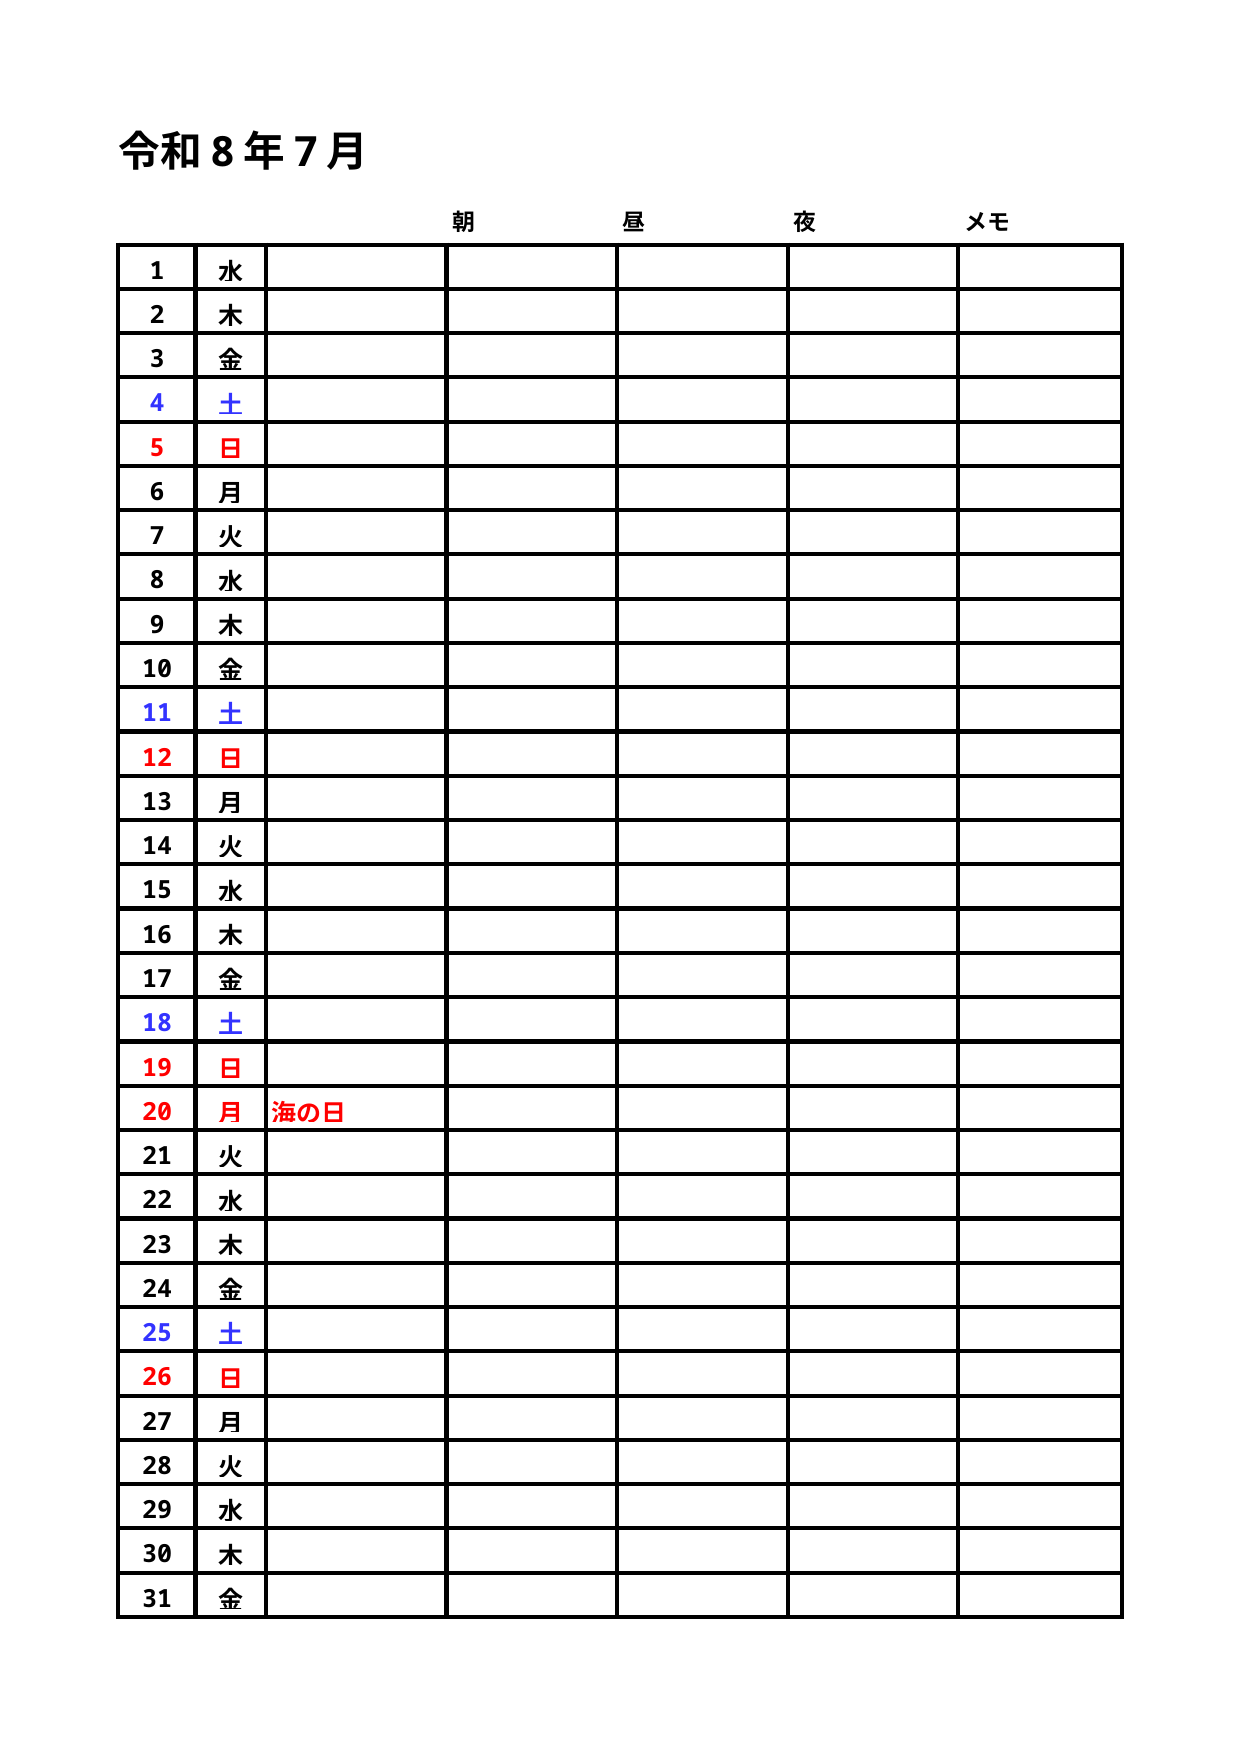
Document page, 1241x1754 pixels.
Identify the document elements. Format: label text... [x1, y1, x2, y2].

table_cell [790, 468, 956, 508]
table_cell [790, 822, 956, 862]
table_cell [268, 247, 444, 287]
table_cell 28 [120, 1442, 193, 1482]
table_header 朝 [446, 198, 617, 242]
table_cell 6 [120, 468, 193, 508]
table_cell 水 [198, 1176, 264, 1216]
table_cell [790, 291, 956, 331]
table_cell [790, 645, 956, 685]
table_cell 土 [198, 999, 264, 1039]
table_cell [619, 955, 786, 995]
table_cell [790, 247, 956, 287]
table_cell [449, 1486, 615, 1526]
table_cell [449, 689, 615, 729]
table_cell [268, 1221, 444, 1261]
table_cell [268, 645, 444, 685]
table_cell [449, 1530, 615, 1571]
table_cell [960, 1530, 1120, 1571]
table_cell [619, 1442, 786, 1482]
table_cell [268, 291, 444, 331]
table_cell [619, 468, 786, 508]
table_cell [960, 911, 1120, 951]
table_cell [449, 645, 615, 685]
table_cell [619, 601, 786, 641]
table_cell 2 [120, 291, 193, 331]
table_cell 木 [198, 291, 264, 331]
table_cell [449, 291, 615, 331]
table_cell [619, 1353, 786, 1393]
table_cell 14 [120, 822, 193, 862]
table_cell [790, 911, 956, 951]
table_header [195, 198, 266, 242]
table_cell [960, 734, 1120, 774]
table_cell [449, 335, 615, 375]
table_cell [960, 512, 1120, 552]
table_cell [268, 999, 444, 1039]
table_cell 月 [198, 1088, 264, 1128]
table_cell [449, 999, 615, 1039]
table_cell 21 [120, 1132, 193, 1172]
table_cell [449, 379, 615, 419]
table_cell [449, 1309, 615, 1349]
table_cell [619, 1309, 786, 1349]
table_cell [619, 1088, 786, 1128]
table_cell [449, 247, 615, 287]
table_cell [960, 247, 1120, 287]
table_cell 26 [120, 1353, 193, 1393]
table_cell [619, 689, 786, 729]
table_cell [268, 1486, 444, 1526]
table_cell [960, 468, 1120, 508]
table_cell [960, 1309, 1120, 1349]
table_cell [449, 424, 615, 464]
table_cell [790, 689, 956, 729]
table_cell 金 [198, 955, 264, 995]
table_cell [619, 778, 786, 818]
table_cell [268, 1530, 444, 1571]
table_cell [449, 1353, 615, 1393]
table_header 夜 [788, 198, 958, 242]
table_cell [449, 601, 615, 641]
table_cell [790, 1044, 956, 1083]
table_cell [619, 734, 786, 774]
table_cell 19 [120, 1044, 193, 1083]
table_cell 月 [198, 468, 264, 508]
table_cell 29 [120, 1486, 193, 1526]
table_cell [449, 556, 615, 597]
table_cell [960, 335, 1120, 375]
table_cell 金 [198, 1575, 264, 1615]
table_cell 金 [198, 335, 264, 375]
table_cell 火 [198, 1442, 264, 1482]
table_cell 20 [120, 1088, 193, 1128]
table_cell 月 [198, 778, 264, 818]
table_cell [619, 1398, 786, 1438]
table_cell [449, 1221, 615, 1261]
table_cell [619, 1486, 786, 1526]
table_cell [449, 1442, 615, 1482]
table_cell 木 [198, 1530, 264, 1571]
table_cell [960, 1221, 1120, 1261]
table_cell [268, 955, 444, 995]
table_cell 水 [198, 866, 264, 906]
table_cell 日 [198, 1353, 264, 1393]
table_cell [619, 1265, 786, 1305]
table_cell [790, 1486, 956, 1526]
table_cell [268, 1176, 444, 1216]
table_cell [960, 1132, 1120, 1172]
table_cell [449, 778, 615, 818]
table_cell [960, 601, 1120, 641]
table_cell [619, 335, 786, 375]
table_cell [449, 1176, 615, 1216]
table_cell [960, 379, 1120, 419]
table_cell [790, 1132, 956, 1172]
table_cell [449, 911, 615, 951]
table_cell [790, 866, 956, 906]
table_cell 30 [120, 1530, 193, 1571]
table_cell [960, 1398, 1120, 1438]
table_cell [960, 645, 1120, 685]
table_cell 9 [120, 601, 193, 641]
table_cell [790, 1221, 956, 1261]
table_cell [268, 1398, 444, 1438]
table_cell [790, 1309, 956, 1349]
table_cell 日 [198, 1044, 264, 1083]
table_cell [268, 1442, 444, 1482]
table_cell [619, 1176, 786, 1216]
table_cell [449, 468, 615, 508]
table_cell [619, 1132, 786, 1172]
table_cell [268, 512, 444, 552]
table_cell [960, 1486, 1120, 1526]
table_cell [619, 822, 786, 862]
table_cell 22 [120, 1176, 193, 1216]
table_cell [960, 1353, 1120, 1393]
table_cell [268, 1265, 444, 1305]
table_cell [619, 1575, 786, 1615]
table_cell [960, 1442, 1120, 1482]
table_cell [619, 999, 786, 1039]
table_cell 海の日 [268, 1088, 444, 1128]
table_cell [449, 1575, 615, 1615]
table_cell [960, 556, 1120, 597]
table_cell [619, 1221, 786, 1261]
table_cell [268, 379, 444, 419]
table_cell [619, 911, 786, 951]
table_cell 8 [120, 556, 193, 597]
table_cell [960, 291, 1120, 331]
table_header [118, 198, 195, 242]
table_cell [790, 424, 956, 464]
table_cell 16 [120, 911, 193, 951]
table_cell [790, 1353, 956, 1393]
table_cell 火 [198, 512, 264, 552]
table_cell 火 [198, 822, 264, 862]
table_cell 12 [120, 734, 193, 774]
table_cell [268, 911, 444, 951]
table_cell [619, 1044, 786, 1083]
table_cell [790, 955, 956, 995]
table_cell 13 [120, 778, 193, 818]
table_cell [960, 689, 1120, 729]
table_cell [960, 822, 1120, 862]
table_cell 金 [198, 1265, 264, 1305]
table_cell 5 [120, 424, 193, 464]
table_cell [619, 556, 786, 597]
table_cell [268, 1575, 444, 1615]
table_cell [790, 778, 956, 818]
table_cell 27 [120, 1398, 193, 1438]
table_cell 金 [198, 645, 264, 685]
table_cell 水 [198, 1486, 264, 1526]
table_cell [619, 424, 786, 464]
table_cell 日 [198, 734, 264, 774]
table_cell [268, 822, 444, 862]
table_cell [619, 645, 786, 685]
table_cell [268, 689, 444, 729]
table_cell [268, 424, 444, 464]
table_cell [790, 1442, 956, 1482]
table_cell [268, 1044, 444, 1083]
table_cell [960, 424, 1120, 464]
table_cell [449, 1088, 615, 1128]
text 令和8年7月 [118, 118, 1122, 179]
table_cell [449, 734, 615, 774]
table_cell 水 [198, 247, 264, 287]
table_cell [960, 1044, 1120, 1083]
table_cell 3 [120, 335, 193, 375]
table_header メモ [958, 198, 1122, 242]
table_cell 4 [120, 379, 193, 419]
table_cell 木 [198, 601, 264, 641]
table_cell 23 [120, 1221, 193, 1261]
table_cell [449, 1265, 615, 1305]
table_cell [268, 601, 444, 641]
table_cell 31 [120, 1575, 193, 1615]
table_cell [960, 999, 1120, 1039]
table_cell 木 [198, 911, 264, 951]
table_cell [449, 512, 615, 552]
table_cell [449, 1398, 615, 1438]
table_cell 17 [120, 955, 193, 995]
table_cell [268, 1309, 444, 1349]
table_cell 1 [120, 247, 193, 287]
table_cell [268, 778, 444, 818]
table_cell 25 [120, 1309, 193, 1349]
table_cell [790, 601, 956, 641]
table_cell [790, 1575, 956, 1615]
table_cell 水 [198, 556, 264, 597]
table_cell [960, 866, 1120, 906]
table_cell 11 [120, 689, 193, 729]
table_cell 火 [198, 1132, 264, 1172]
table_cell [960, 1176, 1120, 1216]
table_header [266, 198, 446, 242]
table_cell [449, 1132, 615, 1172]
table_cell [268, 734, 444, 774]
table_cell 18 [120, 999, 193, 1039]
table_cell [619, 379, 786, 419]
table_header 昼 [617, 198, 788, 242]
table_cell 月 [198, 1398, 264, 1438]
table_cell [619, 247, 786, 287]
table_cell 15 [120, 866, 193, 906]
table_cell [790, 1088, 956, 1128]
table_cell 土 [198, 1309, 264, 1349]
table_cell [790, 512, 956, 552]
table_cell [790, 1265, 956, 1305]
table_cell [790, 1398, 956, 1438]
table_cell [619, 291, 786, 331]
table_cell [960, 955, 1120, 995]
table_cell [960, 1575, 1120, 1615]
table_cell [790, 1530, 956, 1571]
table_cell [790, 379, 956, 419]
table_cell [790, 1176, 956, 1216]
table_cell [449, 822, 615, 862]
table_cell [960, 1088, 1120, 1128]
table_cell 土 [198, 689, 264, 729]
table_cell [790, 335, 956, 375]
table_cell [449, 955, 615, 995]
table_cell 日 [198, 424, 264, 464]
table_cell [268, 556, 444, 597]
table_cell [790, 734, 956, 774]
table_cell 木 [198, 1221, 264, 1261]
table_cell [619, 1530, 786, 1571]
table_cell [268, 866, 444, 906]
table_cell 7 [120, 512, 193, 552]
table_cell [960, 1265, 1120, 1305]
table_cell [449, 866, 615, 906]
table_cell [960, 778, 1120, 818]
table_cell [268, 1132, 444, 1172]
table_cell [619, 866, 786, 906]
table_cell [619, 512, 786, 552]
table_cell [449, 1044, 615, 1083]
table_cell [790, 999, 956, 1039]
table_cell [790, 556, 956, 597]
table_cell [268, 335, 444, 375]
table_cell [268, 1353, 444, 1393]
table_cell 10 [120, 645, 193, 685]
table_cell 24 [120, 1265, 193, 1305]
table_cell [268, 468, 444, 508]
table_cell 土 [198, 379, 264, 419]
